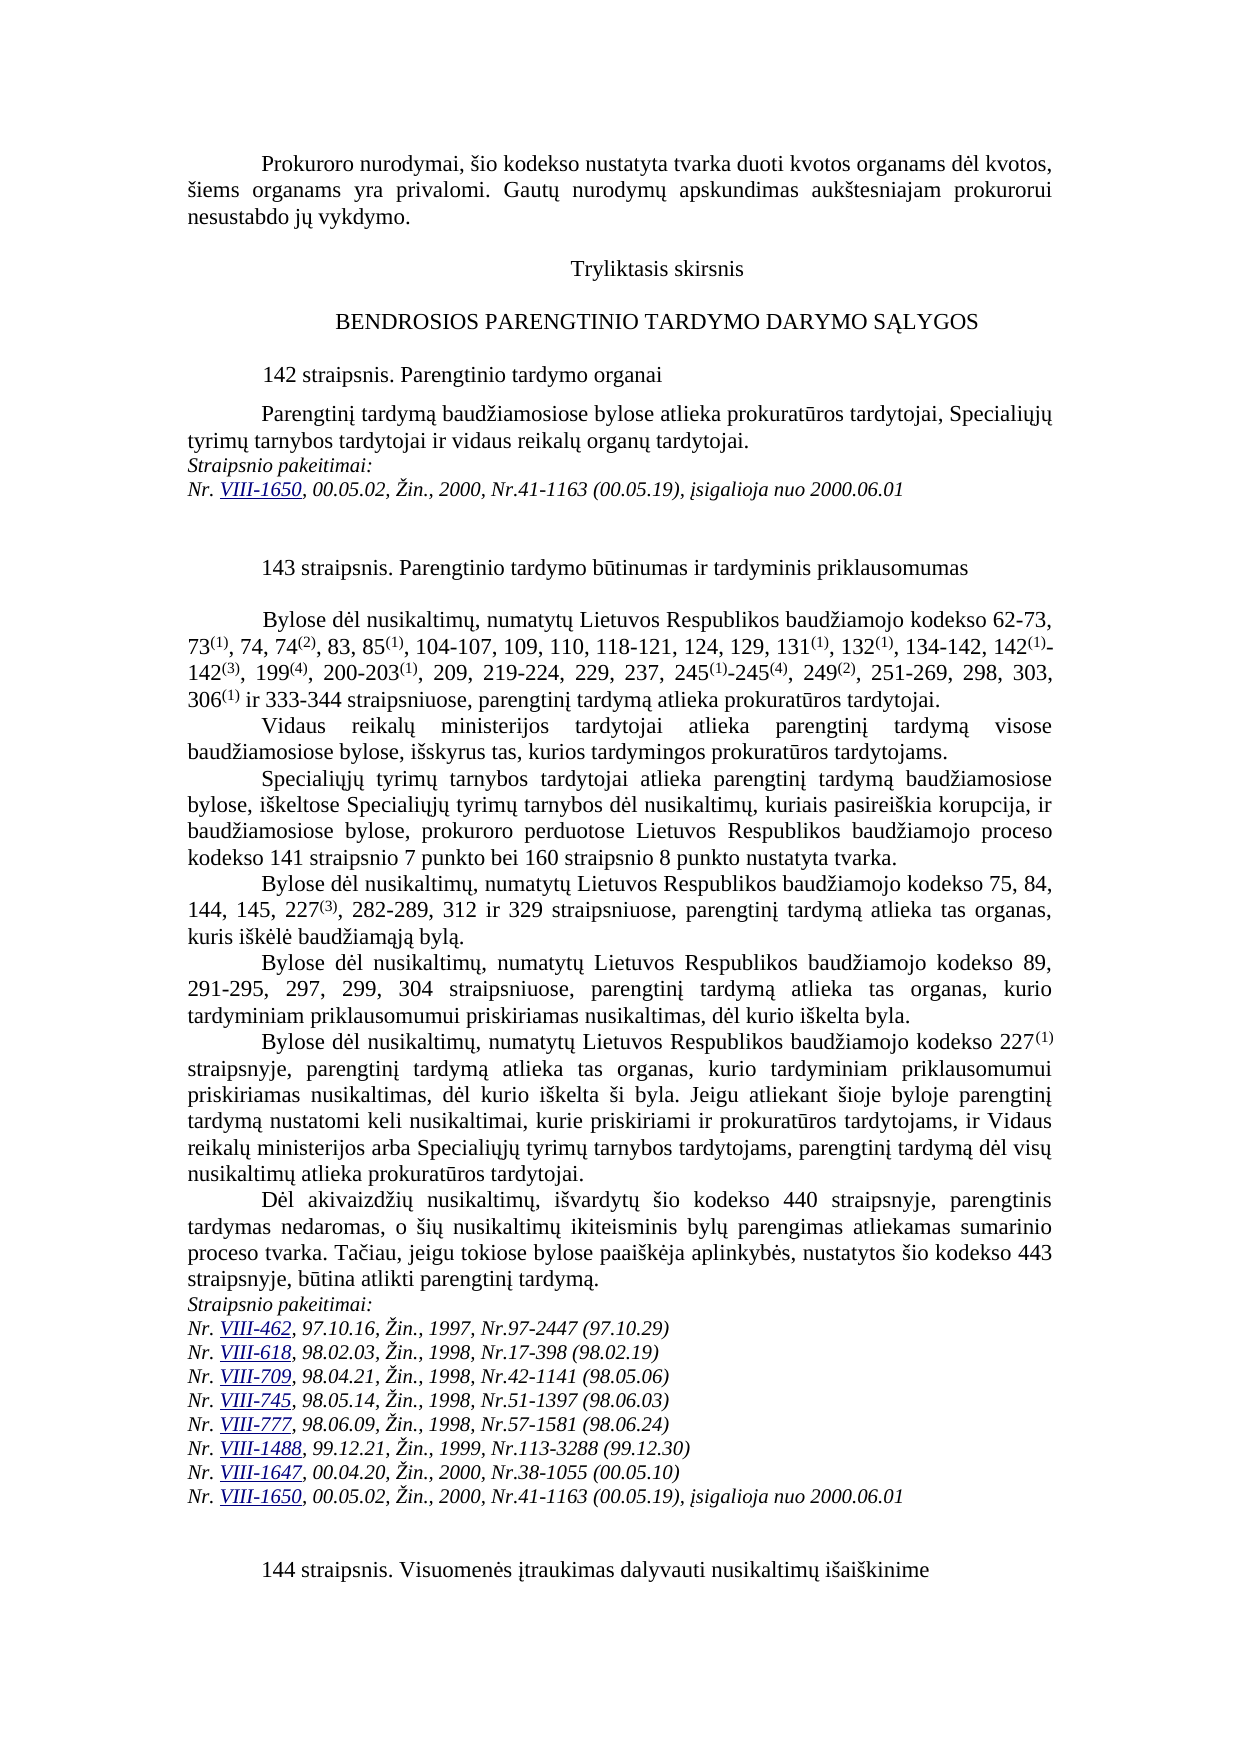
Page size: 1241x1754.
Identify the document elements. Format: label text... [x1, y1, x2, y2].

text Nr. VIII-1647, 00.04.20, Žin., 2000, Nr.38-1055 (00.05.10) [187, 1460, 1053, 1484]
text Nr. VIII-777, 98.06.09, Žin., 1998, Nr.57-1581 (98.06.24) [187, 1412, 1053, 1436]
text Specialiųjų tyrimų tarnybos tardytojai atlieka parengtinį tardymą baudžiamosiose bylose, iškeltose Specialiųjų tyrimų tarnybos dėl nusikaltimų, kuriais pasireiškia korupcija, ir baudžiamosiose bylose, prokuroro perduotose Lietuvos Respublikos baudžiamojo proceso kodekso 141 straipsnio 7 punkto bei 160 straipsnio 8 punkto nustatyta tvarka. [187, 765, 1053, 870]
text Tryliktasis skirsnis [187, 255, 1053, 282]
text Nr. VIII-709, 98.04.21, Žin., 1998, Nr.42-1141 (98.05.06) [187, 1364, 1053, 1388]
text 142 straipsnis. Parengtinio tardymo organai [187, 361, 1053, 387]
text Bylose dėl nusikaltimų, numatytų Lietuvos Respublikos baudžiamojo kodekso 227(1) straipsnyje, parengtinį tardymą atlieka tas organas, kurio tardyminiam priklausomumui priskiriamas nusikaltimas, dėl kurio iškelta ši byla. Jeigu atliekant šioje byloje parengtinį tardymą nustatomi keli nusikaltimai, kurie priskiriami ir prokuratūros tardytojams, ir Vidaus reikalų ministerijos arba Specialiųjų tyrimų tarnybos tardytojams, parengtinį tardymą dėl visų nusikaltimų atlieka prokuratūros tardytojai. [187, 1028, 1053, 1186]
text BENDROSIOS PARENGTINIO TARDYMO DARYMO SĄLYGOS [187, 308, 1053, 334]
text Nr. VIII-1650, 00.05.02, Žin., 2000, Nr.41-1163 (00.05.19), įsigalioja nuo 2000.06.01 [187, 1484, 1053, 1508]
text Nr. VIII-1650, 00.05.02, Žin., 2000, Nr.41-1163 (00.05.19), įsigalioja nuo 2000.06.01 [187, 477, 1053, 501]
text 144 straipsnis. Visuomenės įtraukimas dalyvauti nusikaltimų išaiškinime [187, 1556, 1053, 1583]
text Bylose dėl nusikaltimų, numatytų Lietuvos Respublikos baudžiamojo kodekso 89, 291-295, 297, 299, 304 straipsniuose, parengtinį tardymą atlieka tas organas, kurio tardyminiam priklausomumui priskiriamas nusikaltimas, dėl kurio iškelta byla. [187, 949, 1053, 1028]
text Prokuroro nurodymai, šio kodekso nustatyta tvarka duoti kvotos organams dėl kvotos, šiems organams yra privalomi. Gautų nurodymų apskundimas aukštesniajam prokurorui nesustabdo jų vykdymo. [187, 150, 1053, 229]
text Nr. VIII-1488, 99.12.21, Žin., 1999, Nr.113-3288 (99.12.30) [187, 1436, 1053, 1460]
text Straipsnio pakeitimai: [187, 1292, 1053, 1316]
text Nr. VIII-618, 98.02.03, Žin., 1998, Nr.17-398 (98.02.19) [187, 1340, 1053, 1364]
text Nr. VIII-745, 98.05.14, Žin., 1998, Nr.51-1397 (98.06.03) [187, 1388, 1053, 1412]
text Vidaus reikalų ministerijos tardytojai atlieka parengtinį tardymą visose baudžiamosiose bylose, išskyrus tas, kurios tardymingos prokuratūros tardytojams. [187, 712, 1053, 765]
text Bylose dėl nusikaltimų, numatytų Lietuvos Respublikos baudžiamojo kodekso 75, 84, 144, 145, 227(3), 282-289, 312 ir 329 straipsniuose, parengtinį tardymą atlieka tas organas, kuris iškėlė baudžiamąją bylą. [187, 870, 1053, 949]
text Bylose dėl nusikaltimų, numatytų Lietuvos Respublikos baudžiamojo kodekso 62-73, 73(1), 74, 74(2), 83, 85(1), 104-107, 109, 110, 118-121, 124, 129, 131(1), 132(1), 134-142, 142(1)-142(3), 199(4), 200-203(1), 209, 219-224, 229, 237, 245(1)-245(4), 249(2), 251-269, 298, 303, 306(1) ir 333-344 straipsniuose, parengtinį tardymą atlieka prokuratūros tardytojai. [187, 607, 1053, 712]
text Nr. VIII-462, 97.10.16, Žin., 1997, Nr.97-2447 (97.10.29) [187, 1316, 1053, 1340]
text Parengtinį tardymą baudžiamosiose bylose atlieka prokuratūros tardytojai, Specialiųjų tyrimų tarnybos tardytojai ir vidaus reikalų organų tardytojai. [187, 400, 1053, 453]
text Straipsnio pakeitimai: [187, 453, 1053, 477]
text 143 straipsnis. Parengtinio tardymo būtinumas ir tardyminis priklausomumas [187, 554, 1053, 580]
text Dėl akivaizdžių nusikaltimų, išvardytų šio kodekso 440 straipsnyje, parengtinis tardymas nedaromas, o šių nusikaltimų ikiteisminis bylų parengimas atliekamas sumarinio proceso tvarka. Tačiau, jeigu tokiose bylose paaiškėja aplinkybės, nustatytos šio kodekso 443 straipsnyje, būtina atlikti parengtinį tardymą. [187, 1186, 1053, 1292]
